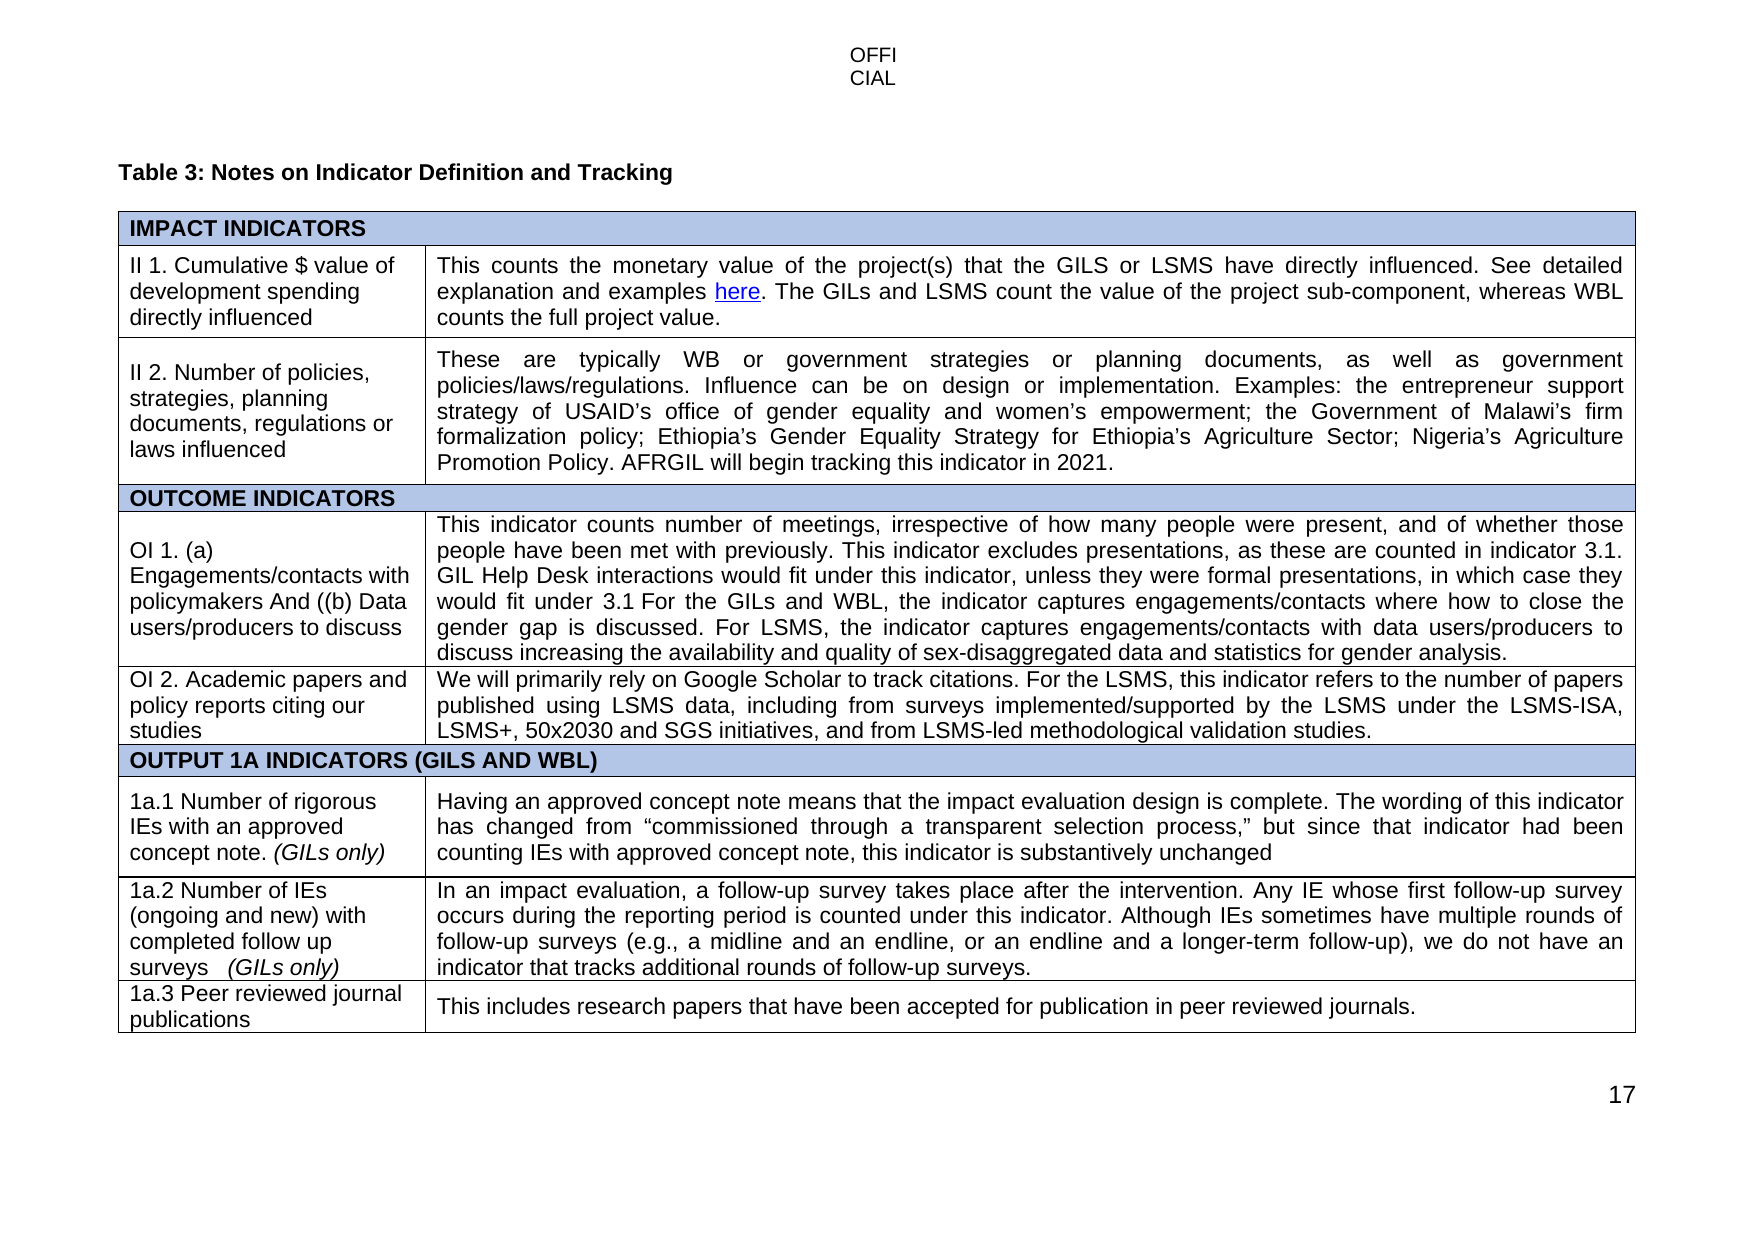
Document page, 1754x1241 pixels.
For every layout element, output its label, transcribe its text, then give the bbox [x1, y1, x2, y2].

table_cell These are typically WB or government strategies or planning documents, as well as government policies/laws/regulations. Influence can be on design or implementation. Examples: the entrepreneur support strategy of USAID’s office of gender equality and women’s empowerment; the Government of Malawi’s firm formalization policy; Ethiopia’s Gender Equality Strategy for Ethiopia’s Agriculture Sector; Nigeria’s Agriculture Promotion Policy. AFRGIL will begin tracking this indicator in 2021. [426, 338, 1635, 484]
table_cell 1a.2 Number of IEs (ongoing and new) with completed follow up surveys (GILs only) [119, 878, 425, 980]
table_cell Having an approved concept note means that the impact evaluation design is complete. The wording of this indicator has changed from “commissioned through a transparent selection process,” but since that indicator had been counting IEs with approved concept note, this indicator is substantively unchanged [426, 777, 1635, 876]
table_cell This includes research papers that have been accepted for publication in peer reviewed journals. [426, 981, 1635, 1032]
table_cell 1a.1 Number of rigorous IEs with an approved concept note. (GILs only) [119, 777, 425, 876]
table_cell OUTPUT 1A INDICATORS (GILS AND WBL) [119, 745, 1635, 776]
table_cell In an impact evaluation, a follow-up survey takes place after the intervention. Any IE whose first follow-up survey occurs during the reporting period is counted under this indicator. Although IEs sometimes have multiple rounds of follow-up surveys (e.g., a midline and an endline, or an endline and a longer-term follow-up), we do not have an indicator that tracks additional rounds of follow-up surveys. [426, 878, 1635, 980]
table_cell II 2. Number of policies, strategies, planning documents, regulations or laws influenced [119, 338, 425, 484]
table_cell OI 1. (a) Engagements/contacts with policymakers And ((b) Data users/producers to discuss [119, 512, 425, 666]
table_cell OI 2. Academic papers and policy reports citing our studies [119, 667, 425, 743]
table_cell This counts the monetary value of the project(s) that the GILS or LSMS have directly influenced. See detailed explanation and examples here. The GILs and LSMS count the value of the project sub-component, whereas WBL counts the full project value. [426, 246, 1635, 337]
table_cell This indicator counts number of meetings, irrespective of how many people were present, and of whether those people have been met with previously. This indicator excludes presentations, as these are counted in indicator 3.1. GIL Help Desk interactions would fit under this indicator, unless they were formal presentations, in which case they would fit under 3.1 For the GILs and WBL, the indicator captures engagements/contacts where how to close the gender gap is discussed. For LSMS, the indicator captures engagements/contacts with data users/producers to discuss increasing the availability and quality of sex-disaggregated data and statistics for gender analysis. [426, 512, 1635, 666]
table_header IMPACT INDICATORS [119, 212, 1635, 245]
table_cell OUTCOME INDICATORS [119, 485, 1635, 511]
table_cell 1a.3 Peer reviewed journal publications [119, 981, 425, 1032]
table_cell II 1. Cumulative $ value of development spending directly influenced [119, 246, 425, 337]
text Table 3: Notes on Indicator Definition and Tracking [118, 159, 1636, 185]
table_cell We will primarily rely on Google Scholar to track citations. For the LSMS, this indicator refers to the number of papers published using LSMS data, including from surveys implemented/supported by the LSMS under the LSMS-ISA, LSMS+, 50x2030 and SGS initiatives, and from LSMS-led methodological validation studies. [426, 667, 1635, 743]
